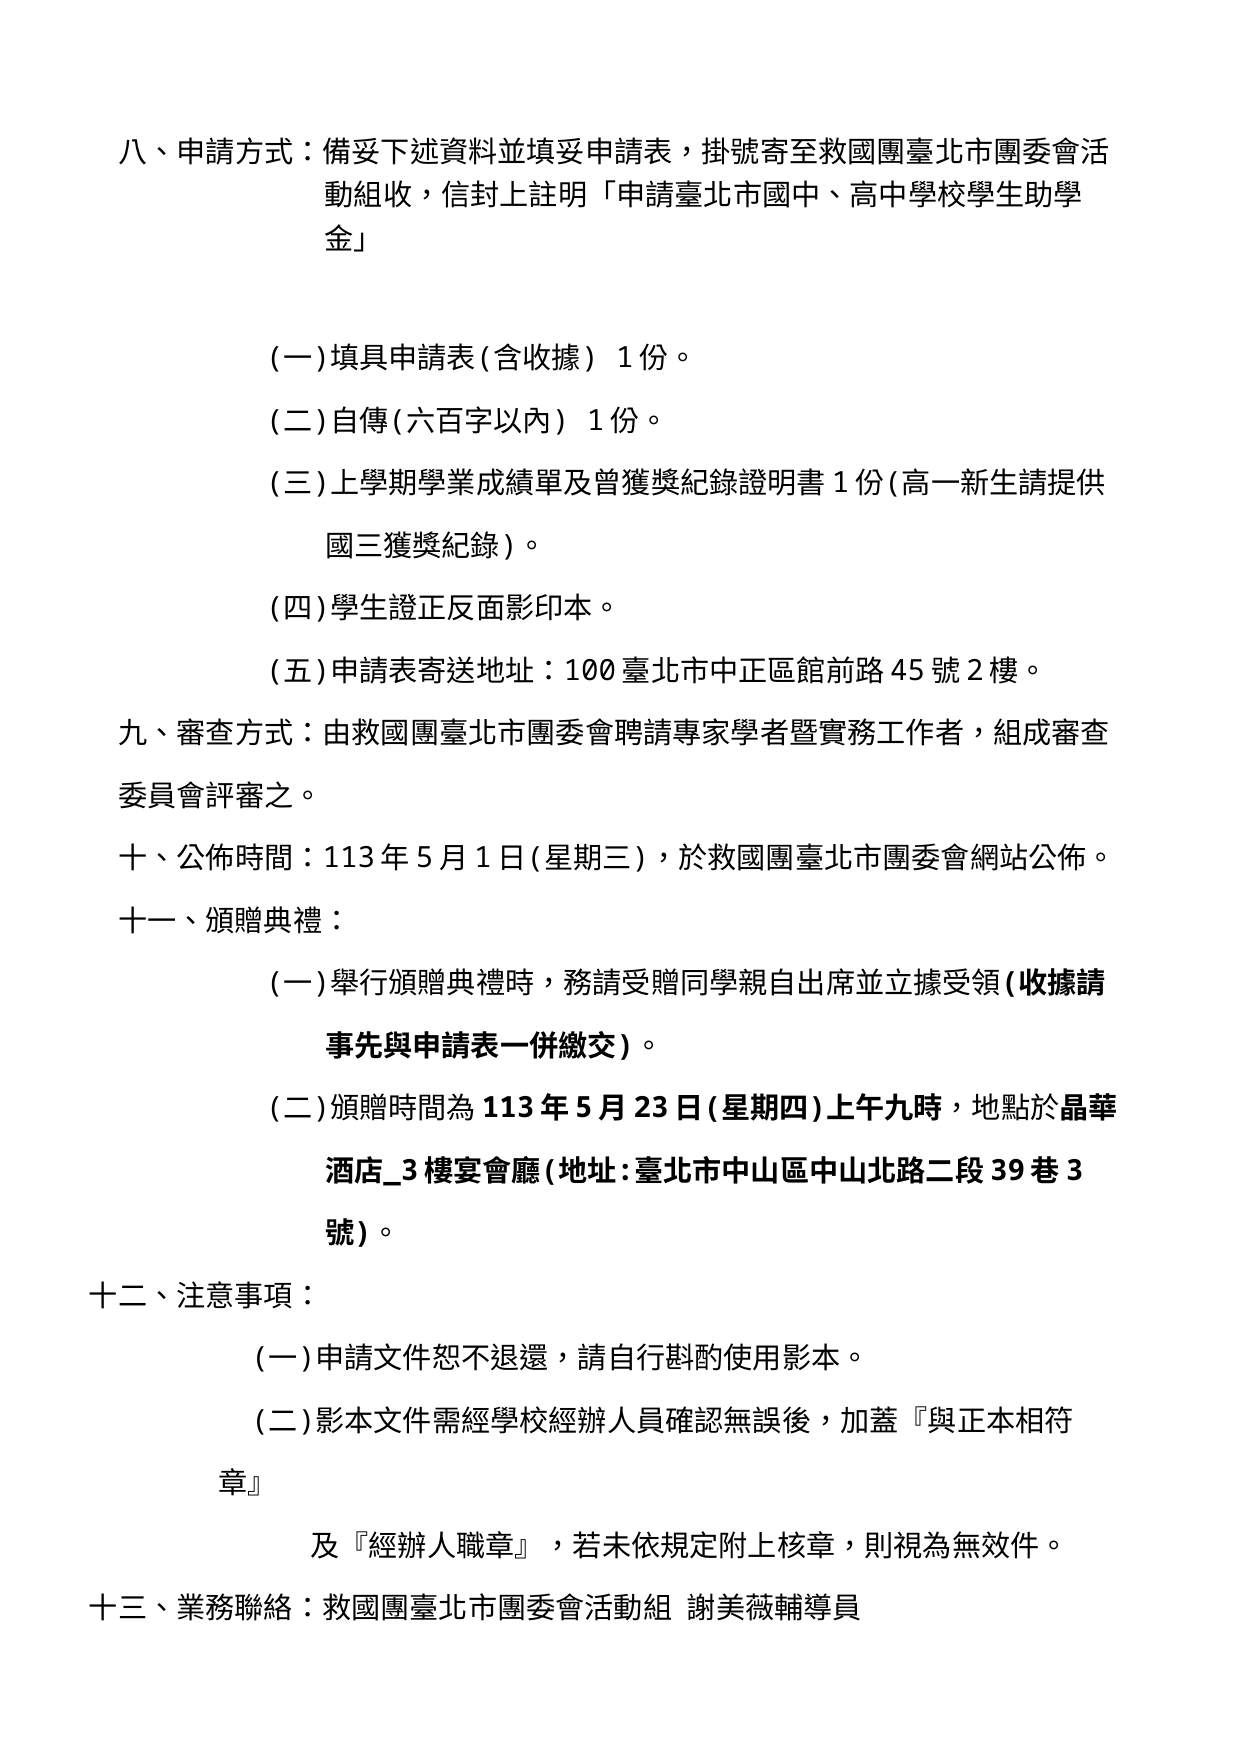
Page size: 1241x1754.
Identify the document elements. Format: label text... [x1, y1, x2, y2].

text (一)申請文件恕不退還，請自行斟酌使用影本。 [168, 1314, 1122, 1377]
text (一)舉行頒贈典禮時，務請受贈同學親自出席並立據受領(收據請事先與申請表一併繳交)。 [266, 939, 1122, 1064]
text 十、公佈時間：113年5月1日(星期三)，於救國團臺北市團委會網站公佈。 [118, 814, 1122, 877]
text (二)影本文件需經學校經辦人員確認無誤後，加蓋『與正本相符章』 [218, 1377, 1122, 1502]
text 八、申請方式：備妥下述資料並填妥申請表，掛號寄至救國團臺北市團委會活動組收，信封上註明「申請臺北市國中、高中學校學生助學金」 [118, 127, 1137, 258]
text (三)上學期學業成績單及曾獲獎紀錄證明書1份(高一新生請提供國三獲獎紀錄)。 [266, 439, 1122, 564]
text (四)學生證正反面影印本。 [266, 564, 1122, 627]
text (一)填具申請表(含收據) 1份。 [266, 314, 1122, 377]
text 及『經辦人職章』，若未依規定附上核章，則視為無效件。 [310, 1502, 1122, 1564]
text 十一、頒贈典禮： [118, 877, 1122, 939]
text 十三、業務聯絡：救國團臺北市團委會活動組 謝美薇輔導員 [89, 1564, 1122, 1627]
text (二)自傳(六百字以內) 1份。 [266, 377, 1122, 439]
text (二)頒贈時間為113年5月23日(星期四)上午九時，地點於晶華酒店_3樓宴會廳(地址:臺北市中山區中山北路二段39巷3號)。 [266, 1064, 1122, 1252]
text (五)申請表寄送地址：100臺北市中正區館前路45號2樓。 [266, 627, 1122, 689]
text 九、審查方式：由救國團臺北市團委會聘請專家學者暨實務工作者，組成審查委員會評審之。 [118, 689, 1122, 814]
text 十二、注意事項： [89, 1252, 1122, 1314]
